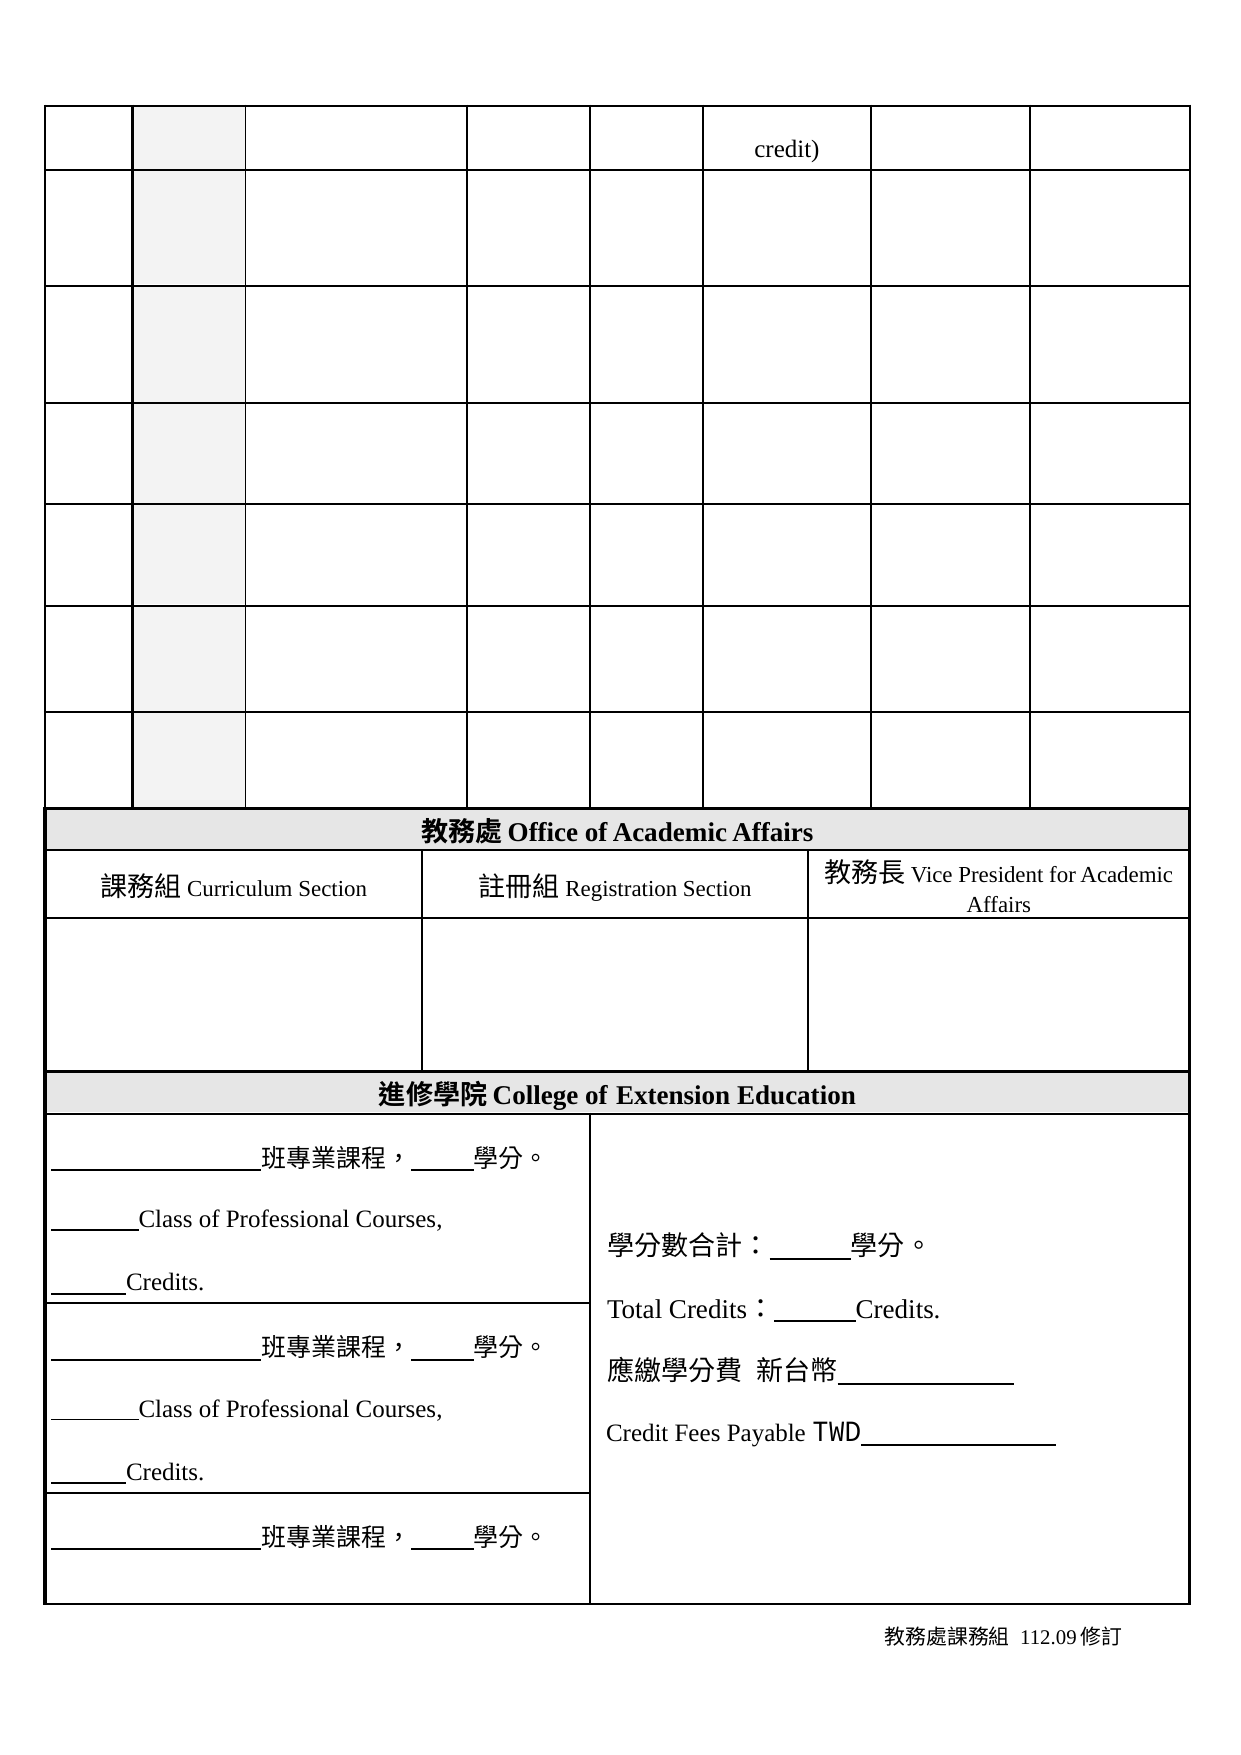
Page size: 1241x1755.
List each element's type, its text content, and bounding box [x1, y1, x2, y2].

table_cell [591, 171, 702, 284]
table_cell [46, 171, 131, 284]
table_cell [591, 404, 702, 503]
table_cell 學分數合計： 學分。 Total Credits： Credits. 應繳學分費 新台幣 Credit Fees Payable TWD [591, 1115, 1188, 1602]
table_cell [872, 171, 1029, 284]
table_cell [134, 607, 245, 711]
table_cell [1031, 287, 1189, 402]
table_cell [246, 404, 466, 503]
table_cell [134, 107, 245, 169]
table_cell [872, 107, 1029, 169]
table_cell [468, 404, 589, 503]
table_cell [134, 287, 245, 402]
table_cell 班專業課程， 學分。 Class of Professional Courses, Credits. [47, 1115, 589, 1302]
table_cell [134, 505, 245, 604]
table_cell [704, 404, 870, 503]
table_cell [704, 607, 870, 711]
table_cell [1031, 107, 1189, 169]
table_cell [468, 505, 589, 604]
table_cell [468, 171, 589, 284]
table_cell [872, 404, 1029, 503]
table_cell [46, 107, 131, 169]
table_cell [1031, 713, 1189, 807]
table_cell [468, 287, 589, 402]
table_cell [46, 505, 131, 604]
table_cell [423, 919, 807, 1070]
table_cell [704, 505, 870, 604]
table_cell [46, 287, 131, 402]
table_cell [872, 505, 1029, 604]
table_cell 班專業課程， 學分。 [47, 1494, 589, 1602]
table_cell 進修學院College of Extension Education [47, 1073, 1188, 1112]
table_cell [591, 107, 702, 169]
table_cell [704, 287, 870, 402]
table_cell 教務長Vice President for Academic Affairs [809, 851, 1188, 917]
table_cell [46, 713, 131, 807]
table_cell [872, 607, 1029, 711]
table_cell [872, 287, 1029, 402]
table_cell [246, 713, 466, 807]
table_cell [468, 713, 589, 807]
table_cell [134, 713, 245, 807]
table_cell [591, 287, 702, 402]
table_cell [704, 171, 870, 284]
table_cell [46, 607, 131, 711]
table_cell [872, 713, 1029, 807]
table_cell 課務組Curriculum Section [47, 851, 421, 917]
table_cell [46, 404, 131, 503]
table_cell [246, 607, 466, 711]
table_cell [246, 287, 466, 402]
table_cell [246, 505, 466, 604]
table_cell [591, 713, 702, 807]
table_cell [47, 919, 421, 1070]
table_cell [591, 607, 702, 711]
table_cell [134, 404, 245, 503]
table_cell [809, 919, 1188, 1070]
table_cell 班專業課程， 學分。 Class of Professional Courses, Credits. [47, 1304, 589, 1492]
table_cell [134, 171, 245, 284]
table_cell 註冊組Registration Section [423, 851, 807, 917]
table_cell [246, 171, 466, 284]
table_cell [704, 713, 870, 807]
table_cell [468, 607, 589, 711]
table_cell 教務處Office of Academic Affairs [47, 810, 1188, 849]
table_cell [1031, 171, 1189, 284]
table_cell [591, 505, 702, 604]
table_cell [468, 107, 589, 169]
table_cell [1031, 607, 1189, 711]
table_cell [1031, 404, 1189, 503]
table_cell [246, 107, 466, 169]
table_cell credit) [704, 107, 870, 169]
table_cell [1031, 505, 1189, 604]
